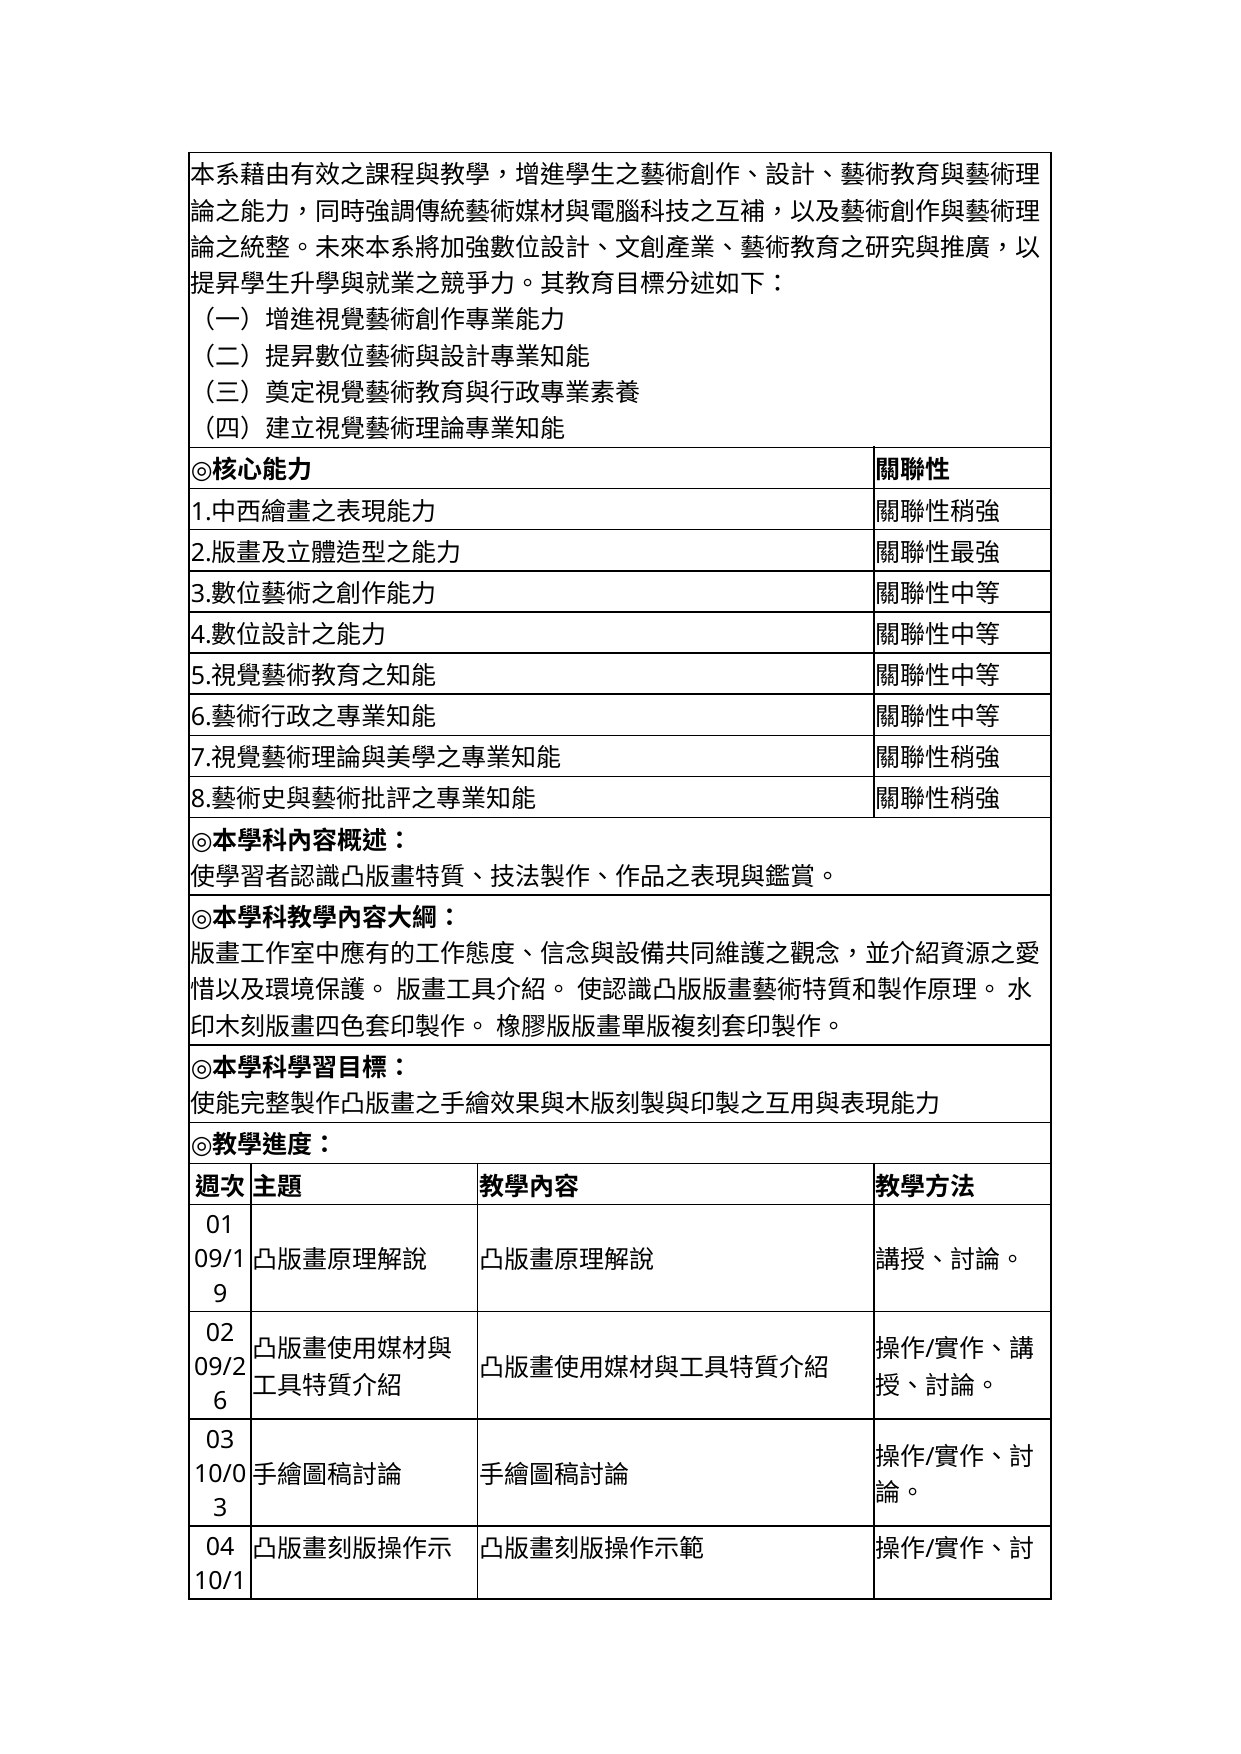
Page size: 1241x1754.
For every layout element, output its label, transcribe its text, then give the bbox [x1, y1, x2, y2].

table_cell ◎本學科學習目標： 使能完整製作凸版畫之手繪效果與木版刻製與印製之互用與表現能力 [190, 1046, 1050, 1121]
table_cell 關聯性 [875, 448, 1050, 488]
table_cell 04 10/1 [190, 1527, 250, 1598]
table_cell ◎本學科內容概述： 使學習者認識凸版畫特質、技法製作、作品之表現與鑑賞。 [190, 818, 1050, 894]
table_cell 講授、討論。 [875, 1205, 1050, 1311]
table_cell 關聯性稍強 [875, 736, 1050, 776]
table_cell 關聯性最強 [875, 530, 1050, 570]
table_cell 凸版畫刻版操作示 [252, 1527, 477, 1598]
table_cell 02 09/26 [190, 1312, 250, 1418]
table_header 本系藉由有效之課程與教學，增進學生之藝術創作、設計、藝術教育與藝術理論之能力，同時強調傳統藝術媒材與電腦科技之互補，以及藝術創作與藝術理論之統整。未來本系將加強數位設計、文創產業、藝術教育之研究與推廣，以提昇學生升學與就業之競爭力。其教育目標分述如下： （一）增進視覺藝術創作專業能力 （二）提昇數位藝術與設計專業知能 （三）奠定視覺藝術教育與行政專業素養 （四）建立視覺藝術理論專業知能 [190, 153, 1050, 446]
table_cell 8.藝術史與藝術批評之專業知能 [190, 777, 873, 817]
table_cell 凸版畫使用媒材與工具特質介紹 [252, 1312, 477, 1418]
table_cell 03 10/03 [190, 1420, 250, 1525]
table_cell ◎核心能力 [190, 448, 873, 488]
table_cell 1.中西繪畫之表現能力 [190, 489, 873, 529]
table_cell 01 09/19 [190, 1205, 250, 1311]
table_cell 5.視覺藝術教育之知能 [190, 654, 873, 693]
table_cell 週次 [190, 1164, 250, 1204]
table_cell 凸版畫原理解說 [252, 1205, 477, 1311]
table_cell 操作/實作、講授、討論。 [875, 1312, 1050, 1418]
table_cell 6.藝術行政之專業知能 [190, 695, 873, 734]
table_cell 3.數位藝術之創作能力 [190, 572, 873, 611]
table_cell 關聯性中等 [875, 695, 1050, 734]
table_cell 主題 [252, 1164, 477, 1204]
table_cell 手繪圖稿討論 [478, 1420, 873, 1525]
table_cell 2.版畫及立體造型之能力 [190, 530, 873, 570]
table_cell 凸版畫使用媒材與工具特質介紹 [478, 1312, 873, 1418]
table_cell 教學內容 [478, 1164, 873, 1204]
table_cell 操作/實作、討 [875, 1527, 1050, 1598]
table_cell 7.視覺藝術理論與美學之專業知能 [190, 736, 873, 776]
table_cell 關聯性中等 [875, 613, 1050, 652]
table_cell 關聯性中等 [875, 654, 1050, 693]
table_cell 手繪圖稿討論 [252, 1420, 477, 1525]
table_cell 操作/實作、討論。 [875, 1420, 1050, 1525]
table_cell 關聯性稍強 [875, 777, 1050, 817]
table_cell 4.數位設計之能力 [190, 613, 873, 652]
table_cell ◎教學進度： [190, 1123, 1050, 1163]
table_cell ◎本學科教學內容大綱： 版畫工作室中應有的工作態度、信念與設備共同維護之觀念，並介紹資源之愛惜以及環境保護。 版畫工具介紹。 使認識凸版版畫藝術特質和製作原理。 水印木刻版畫四色套印製作。 橡膠版版畫單版複刻套印製作。 [190, 896, 1050, 1044]
table_cell 凸版畫刻版操作示範 [478, 1527, 873, 1598]
table_cell 關聯性稍強 [875, 489, 1050, 529]
table_cell 教學方法 [875, 1164, 1050, 1204]
table_cell 凸版畫原理解說 [478, 1205, 873, 1311]
table_cell 關聯性中等 [875, 572, 1050, 611]
